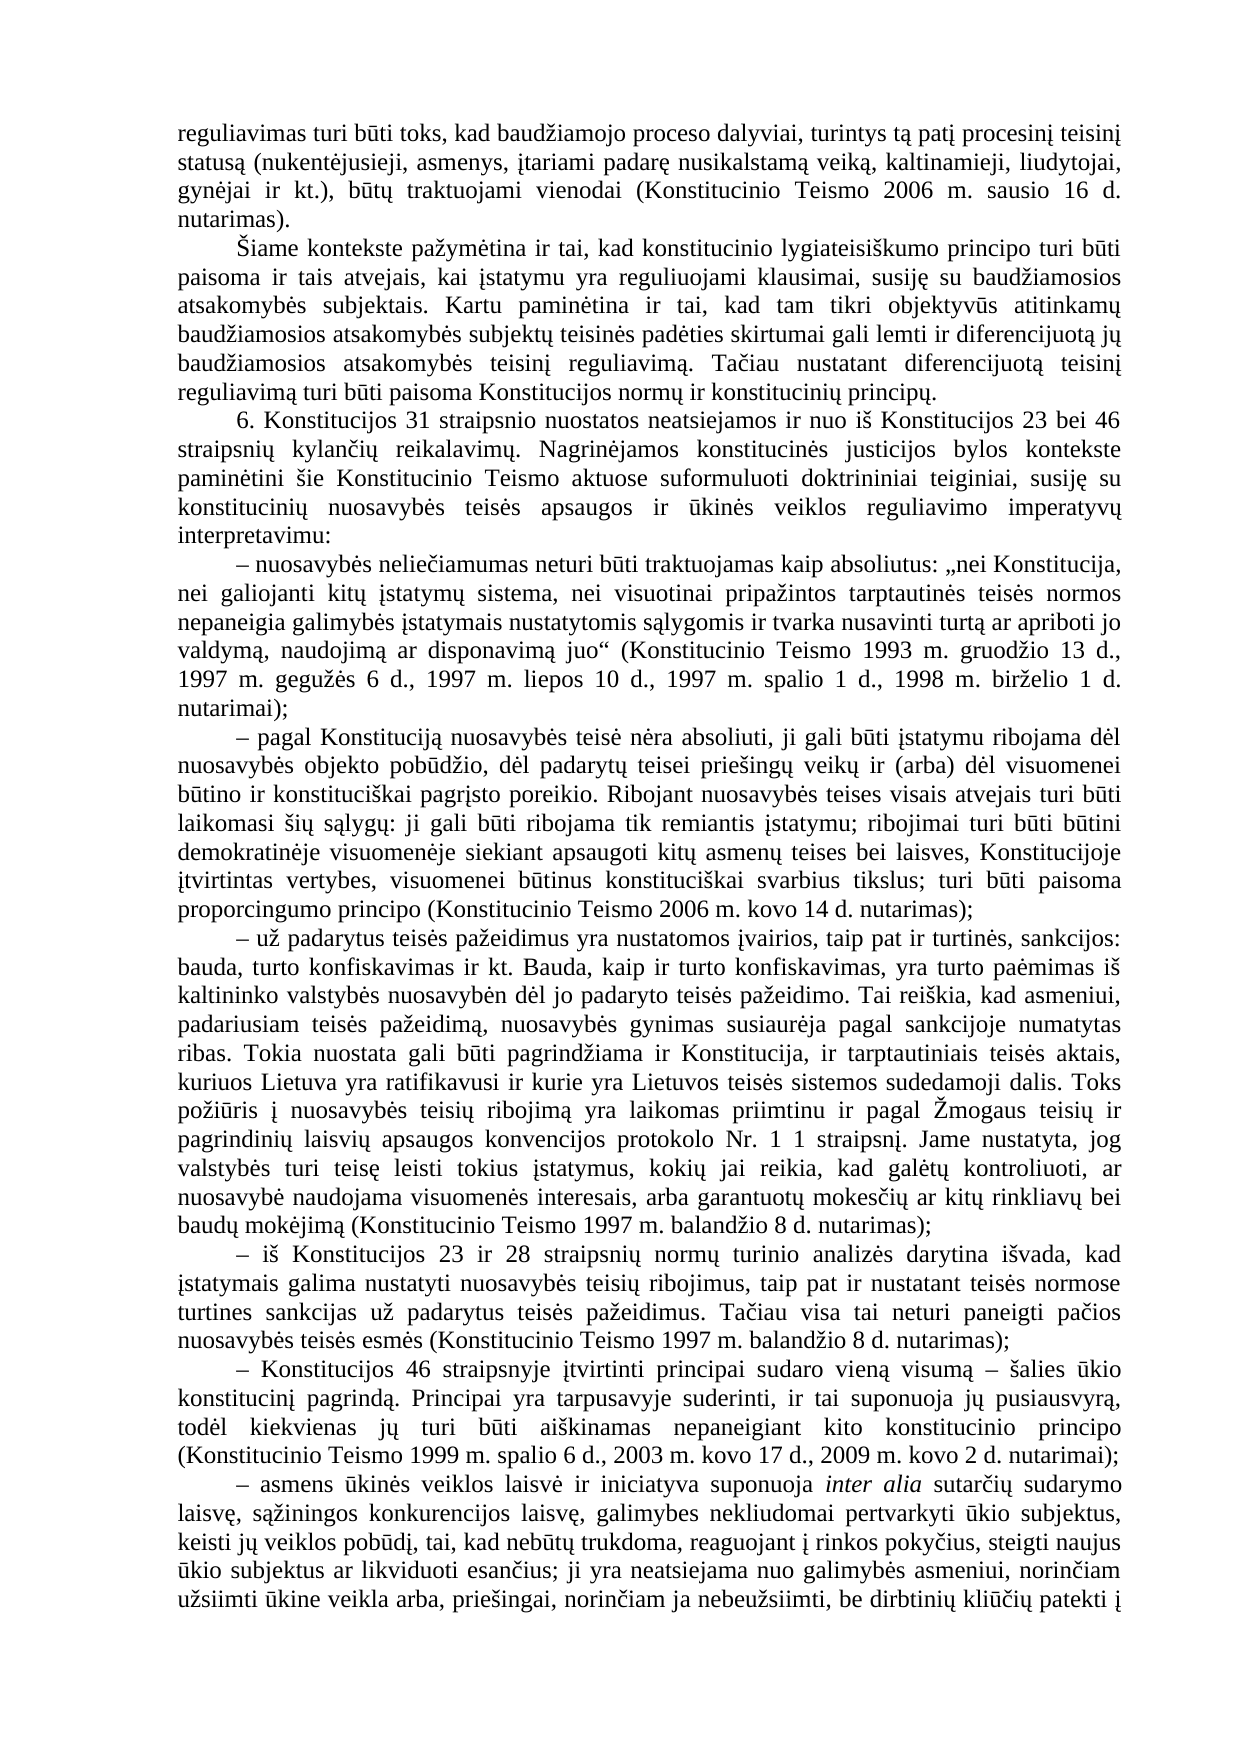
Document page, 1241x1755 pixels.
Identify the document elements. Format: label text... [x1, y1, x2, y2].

text – už padarytus teisės pažeidimus yra nustatomos įvairios, taip pat ir turtinės, sankcijos: bauda, turto konfiskavimas ir kt. Bauda, kaip ir turto konfiskavimas, yra turto paėmimas iš kaltininko valstybės nuosavybėn dėl jo padaryto teisės pažeidimo. Tai reiškia, kad asmeniui, padariusiam teisės pažeidimą, nuosavybės gynimas susiaurėja pagal sankcijoje numatytas ribas. Tokia nuostata gali būti pagrindžiama ir Konstitucija, ir tarptautiniais teisės aktais, kuriuos Lietuva yra ratifikavusi ir kurie yra Lietuvos teisės sistemos sudedamoji dalis. Toks požiūris į nuosavybės teisių ribojimą yra laikomas priimtinu ir pagal Žmogaus teisių ir pagrindinių laisvių apsaugos konvencijos protokolo Nr. 1 1 straipsnį. Jame nustatyta, jog valstybės turi teisę leisti tokius įstatymus, kokių jai reikia, kad galėtų kontroliuoti, ar nuosavybė naudojama visuomenės interesais, arba garantuotų mokesčių ar kitų rinkliavų bei baudų mokėjimą (Konstitucinio Teismo 1997 m. balandžio 8 d. nutarimas); [177, 923, 1122, 1239]
text – pagal Konstituciją nuosavybės teisė nėra absoliuti, ji gali būti įstatymu ribojama dėl nuosavybės objekto pobūdžio, dėl padarytų teisei priešingų veikų ir (arba) dėl visuomenei būtino ir konstituciškai pagrįsto poreikio. Ribojant nuosavybės teises visais atvejais turi būti laikomasi šių sąlygų: ji gali būti ribojama tik remiantis įstatymu; ribojimai turi būti būtini demokratinėje visuomenėje siekiant apsaugoti kitų asmenų teises bei laisves, Konstitucijoje įtvirtintas vertybes, visuomenei būtinus konstituciškai svarbius tikslus; turi būti paisoma proporcingumo principo (Konstitucinio Teismo 2006 m. kovo 14 d. nutarimas); [177, 722, 1122, 923]
text Šiame kontekste pažymėtina ir tai, kad konstitucinio lygiateisiškumo principo turi būti paisoma ir tais atvejais, kai įstatymu yra reguliuojami klausimai, susiję su baudžiamosios atsakomybės subjektais. Kartu paminėtina ir tai, kad tam tikri objektyvūs atitinkamų baudžiamosios atsakomybės subjektų teisinės padėties skirtumai gali lemti ir diferencijuotą jų baudžiamosios atsakomybės teisinį reguliavimą. Tačiau nustatant diferencijuotą teisinį reguliavimą turi būti paisoma Konstitucijos normų ir konstitucinių principų. [177, 233, 1122, 406]
text 6. Konstitucijos 31 straipsnio nuostatos neatsiejamos ir nuo iš Konstitucijos 23 bei 46 straipsnių kylančių reikalavimų. Nagrinėjamos konstitucinės justicijos bylos kontekste paminėtini šie Konstitucinio Teismo aktuose suformuluoti doktrininiai teiginiai, susiję su konstitucinių nuosavybės teisės apsaugos ir ūkinės veiklos reguliavimo imperatyvų interpretavimu: [177, 406, 1122, 549]
text reguliavimas turi būti toks, kad baudžiamojo proceso dalyviai, turintys tą patį procesinį teisinį statusą (nukentėjusieji, asmenys, įtariami padarę nusikalstamą veiką, kaltinamieji, liudytojai, gynėjai ir kt.), būtų traktuojami vienodai (Konstitucinio Teismo 2006 m. sausio 16 d. nutarimas). [177, 118, 1122, 233]
text – asmens ūkinės veiklos laisvė ir iniciatyva suponuoja inter alia sutarčių sudarymo laisvę, sąžiningos konkurencijos laisvę, galimybes nekliudomai pertvarkyti ūkio subjektus, keisti jų veiklos pobūdį, tai, kad nebūtų trukdoma, reaguojant į rinkos pokyčius, steigti naujus ūkio subjektus ar likviduoti esančius; ji yra neatsiejama nuo galimybės asmeniui, norinčiam užsiimti ūkine veikla arba, priešingai, norinčiam ja nebeužsiimti, be dirbtinių kliūčių patekti į [177, 1469, 1122, 1613]
text – nuosavybės neliečiamumas neturi būti traktuojamas kaip absoliutus: „nei Konstitucija, nei galiojanti kitų įstatymų sistema, nei visuotinai pripažintos tarptautinės teisės normos nepaneigia galimybės įstatymais nustatytomis sąlygomis ir tvarka nusavinti turtą ar apriboti jo valdymą, naudojimą ar disponavimą juo“ (Konstitucinio Teismo 1993 m. gruodžio 13 d., 1997 m. gegužės 6 d., 1997 m. liepos 10 d., 1997 m. spalio 1 d., 1998 m. birželio 1 d. nutarimai); [177, 549, 1122, 722]
text – Konstitucijos 46 straipsnyje įtvirtinti principai sudaro vieną visumą – šalies ūkio konstitucinį pagrindą. Principai yra tarpusavyje suderinti, ir tai suponuoja jų pusiausvyrą, todėl kiekvienas jų turi būti aiškinamas nepaneigiant kito konstitucinio principo (Konstitucinio Teismo 1999 m. spalio 6 d., 2003 m. kovo 17 d., 2009 m. kovo 2 d. nutarimai); [177, 1354, 1122, 1469]
text – iš Konstitucijos 23 ir 28 straipsnių normų turinio analizės darytina išvada, kad įstatymais galima nustatyti nuosavybės teisių ribojimus, taip pat ir nustatant teisės normose turtines sankcijas už padarytus teisės pažeidimus. Tačiau visa tai neturi paneigti pačios nuosavybės teisės esmės (Konstitucinio Teismo 1997 m. balandžio 8 d. nutarimas); [177, 1239, 1122, 1354]
